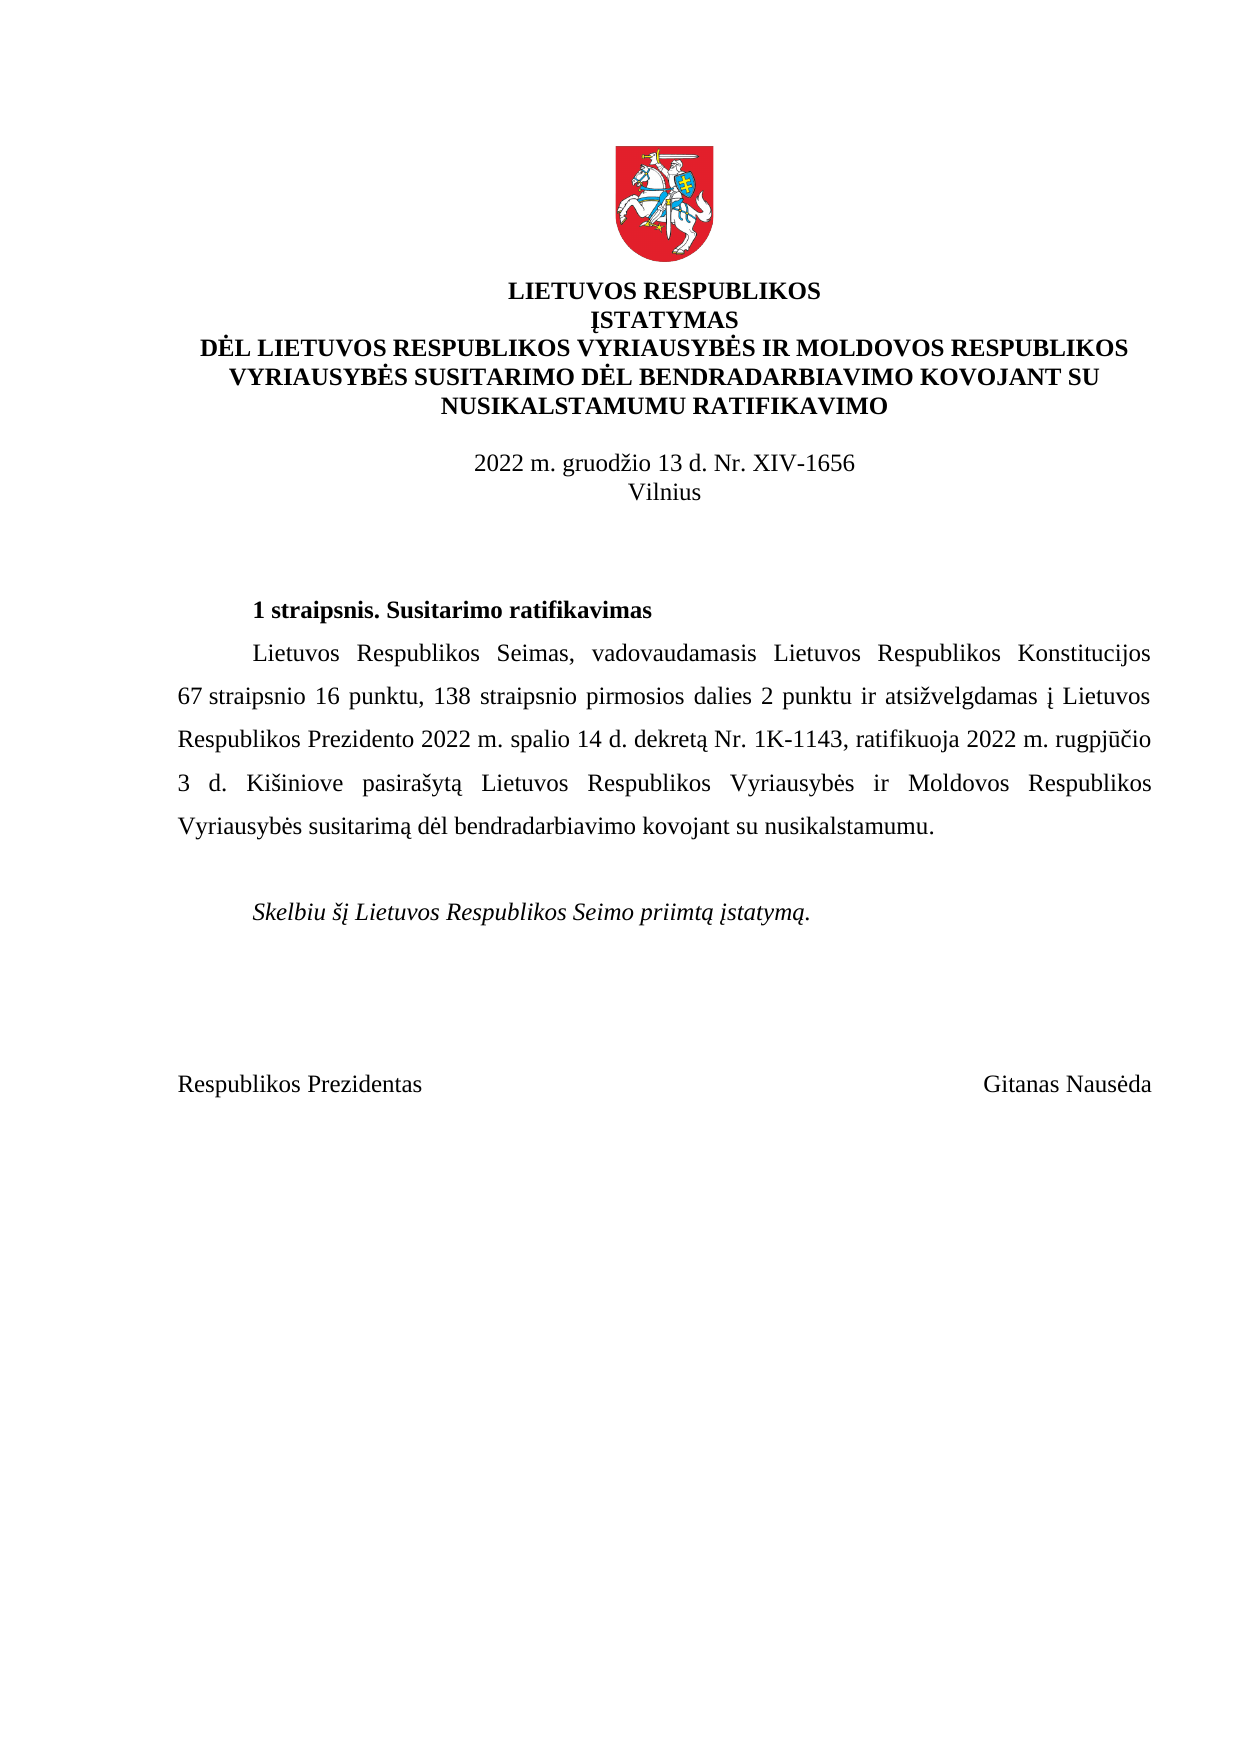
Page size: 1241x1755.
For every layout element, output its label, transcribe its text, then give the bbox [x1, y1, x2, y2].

text Lietuvos Respublikos Seimas, vadovaudamasis Lietuvos Respublikos Konstitucijos 67 straipsnio 16 punktu, 138 straipsnio pirmosios dalies 2 punktu ir atsižvelgdamas į Lietuvos Respublikos Prezidento 2022 m. spalio 14 d. dekretą Nr. 1K-1143, ratifikuoja 2022 m. rugpjūčio 3 d. Kišiniove pasirašytą Lietuvos Respublikos Vyriausybės ir Moldovos Respublikos Vyriausybės susitarimą dėl bendradarbiavimo kovojant su nusikalstamumu. [177, 638, 1152, 839]
text LIETUVOS RESPUBLIKOS [177, 276, 1152, 305]
text 1 straipsnis. Susitarimo ratifikavimas [177, 595, 1152, 624]
text DĖL LIETUVOS RESPUBLIKOS VYRIAUSYBĖS IR MOLDOVOS RESPUBLIKOS VYRIAUSYBĖS SUSITARIMO DĖL BENDRADARBIAVIMO KOVOJANT SU NUSIKALSTAMUMU RATIFIKAVIMO [177, 333, 1152, 420]
text Respublikos Prezidentas Gitanas Nausėda [177, 1069, 1152, 1098]
text Vilnius [177, 477, 1152, 506]
text Skelbiu šį Lietuvos Respublikos Seimo priimtą įstatymą. [177, 897, 1152, 926]
text 2022 m. gruodžio 13 d. Nr. XIV-1656 [177, 448, 1152, 477]
text ĮSTATYMAS [177, 305, 1152, 333]
